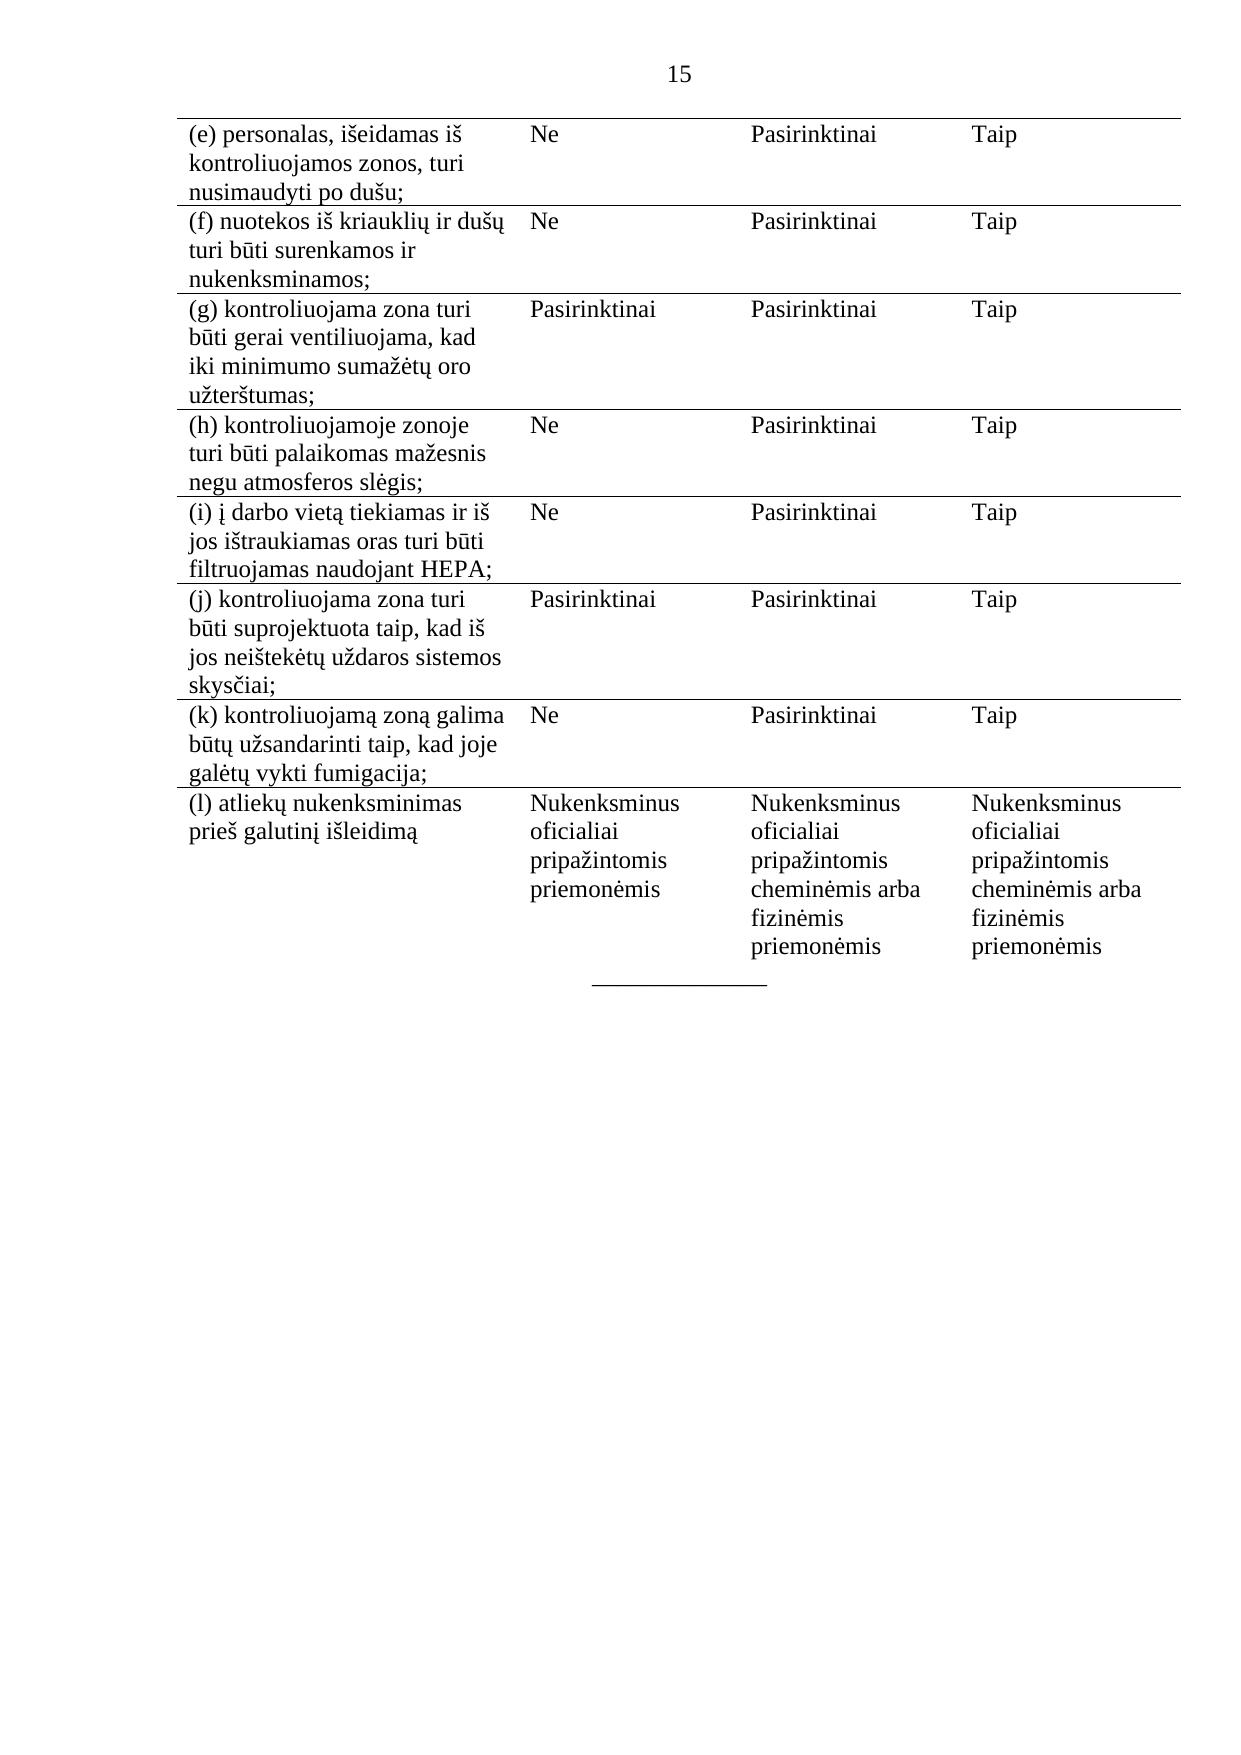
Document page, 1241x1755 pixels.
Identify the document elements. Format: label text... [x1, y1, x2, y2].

table_cell Pasirinktinai [739, 700, 960, 787]
table_cell Pasirinktinai [739, 497, 960, 583]
table_cell (l) atliekų nukenksminimas prieš galutinį išleidimą [177, 788, 518, 960]
table_cell (f) nuotekos iš kriauklių ir dušų turi būti surenkamos ir nukenksminamos; [177, 206, 518, 293]
table_cell Nukenksminus oficialiai pripažintomis cheminėmis arba fizinėmis priemonėmis [960, 788, 1181, 960]
table_cell (e) personalas, išeidamas iš kontroliuojamos zonos, turi nusimaudyti po dušu; [177, 119, 518, 205]
text ______________ [177, 960, 1181, 989]
table_cell (h) kontroliuojamoje zonoje turi būti palaikomas mažesnis negu atmosferos slėgis; [177, 410, 518, 496]
table_cell Taip [960, 700, 1181, 787]
table_cell Taip [960, 410, 1181, 496]
table_cell Pasirinktinai [739, 119, 960, 205]
table_cell Nukenksminus oficialiai pripažintomis priemonėmis [519, 788, 739, 960]
table_cell (k) kontroliuojamą zoną galima būtų užsandarinti taip, kad joje galėtų vykti fumigacija; [177, 700, 518, 787]
table_cell Taip [960, 497, 1181, 583]
table_cell Taip [960, 294, 1181, 409]
table_cell Ne [519, 497, 739, 583]
table_cell Ne [519, 410, 739, 496]
table_cell (j) kontroliuojama zona turi būti suprojektuota taip, kad iš jos neištekėtų uždaros sistemos skysčiai; [177, 584, 518, 699]
table_cell Pasirinktinai [519, 294, 739, 409]
table_cell Nukenksminus oficialiai pripažintomis cheminėmis arba fizinėmis priemonėmis [739, 788, 960, 960]
table_cell Ne [519, 700, 739, 787]
table_cell Taip [960, 206, 1181, 293]
table_cell Ne [519, 119, 739, 205]
table_cell Taip [960, 119, 1181, 205]
table_cell Pasirinktinai [739, 410, 960, 496]
table_cell (g) kontroliuojama zona turi būti gerai ventiliuojama, kad iki minimumo sumažėtų oro užterštumas; [177, 294, 518, 409]
table_cell Pasirinktinai [739, 294, 960, 409]
table_cell Pasirinktinai [519, 584, 739, 699]
table_cell Taip [960, 584, 1181, 699]
table_cell (i) į darbo vietą tiekiamas ir iš jos ištraukiamas oras turi būti filtruojamas naudojant HEPA; [177, 497, 518, 583]
table_cell Ne [519, 206, 739, 293]
table_cell Pasirinktinai [739, 584, 960, 699]
table_cell Pasirinktinai [739, 206, 960, 293]
